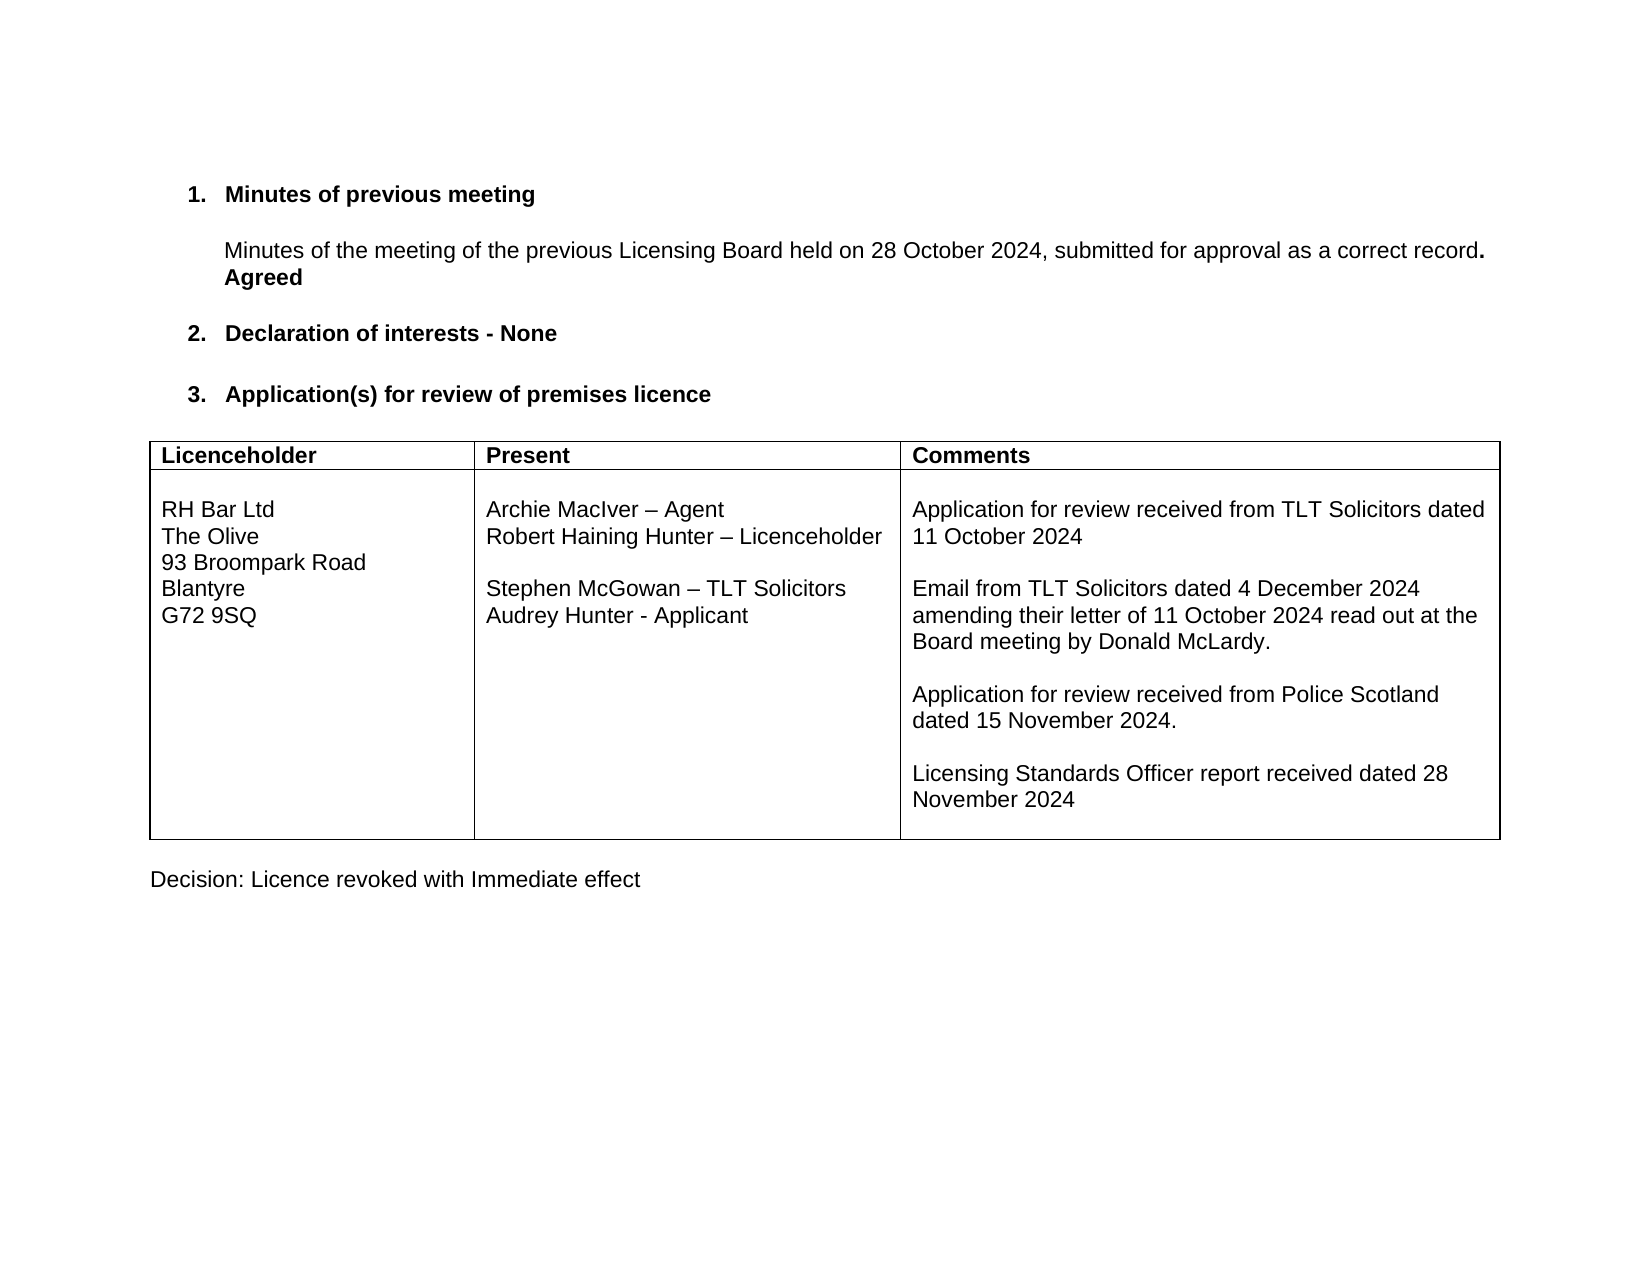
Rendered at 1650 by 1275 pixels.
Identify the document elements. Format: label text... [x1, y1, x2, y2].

table_header Present [475, 442, 900, 469]
table_header Comments [901, 442, 1499, 469]
subtitle Declaration of interests - None [187, 320, 1500, 347]
table_cell Application for review received from TLT Solicitors dated 11 October 2024 Email from TLT Solicitors dated 4 December 2024 amending their letter of 11 October 2024 read out at the Board meeting by Donald McLardy. Application for review received from Police Scotland dated 15 November 2024. Licensing Standards Officer report received dated 28 November 2024 [901, 470, 1499, 839]
table_cell RH Bar Ltd The Olive 93 Broompark Road Blantyre G72 9SQ [151, 470, 474, 839]
subtitle Application(s) for review of premises licence [187, 381, 1500, 407]
text Minutes of the meeting of the previous Licensing Board held on 28 October 2024, submitted for approval as a correct record. Agreed [224, 237, 1500, 290]
text Decision: Licence revoked with Immediate effect [150, 866, 1500, 893]
subtitle Minutes of previous meeting [187, 181, 1500, 207]
table_header Licenceholder [151, 442, 474, 469]
table_cell Archie MacIver – Agent Robert Haining Hunter – Licenceholder Stephen McGowan – TLT Solicitors Audrey Hunter - Applicant [475, 470, 900, 839]
